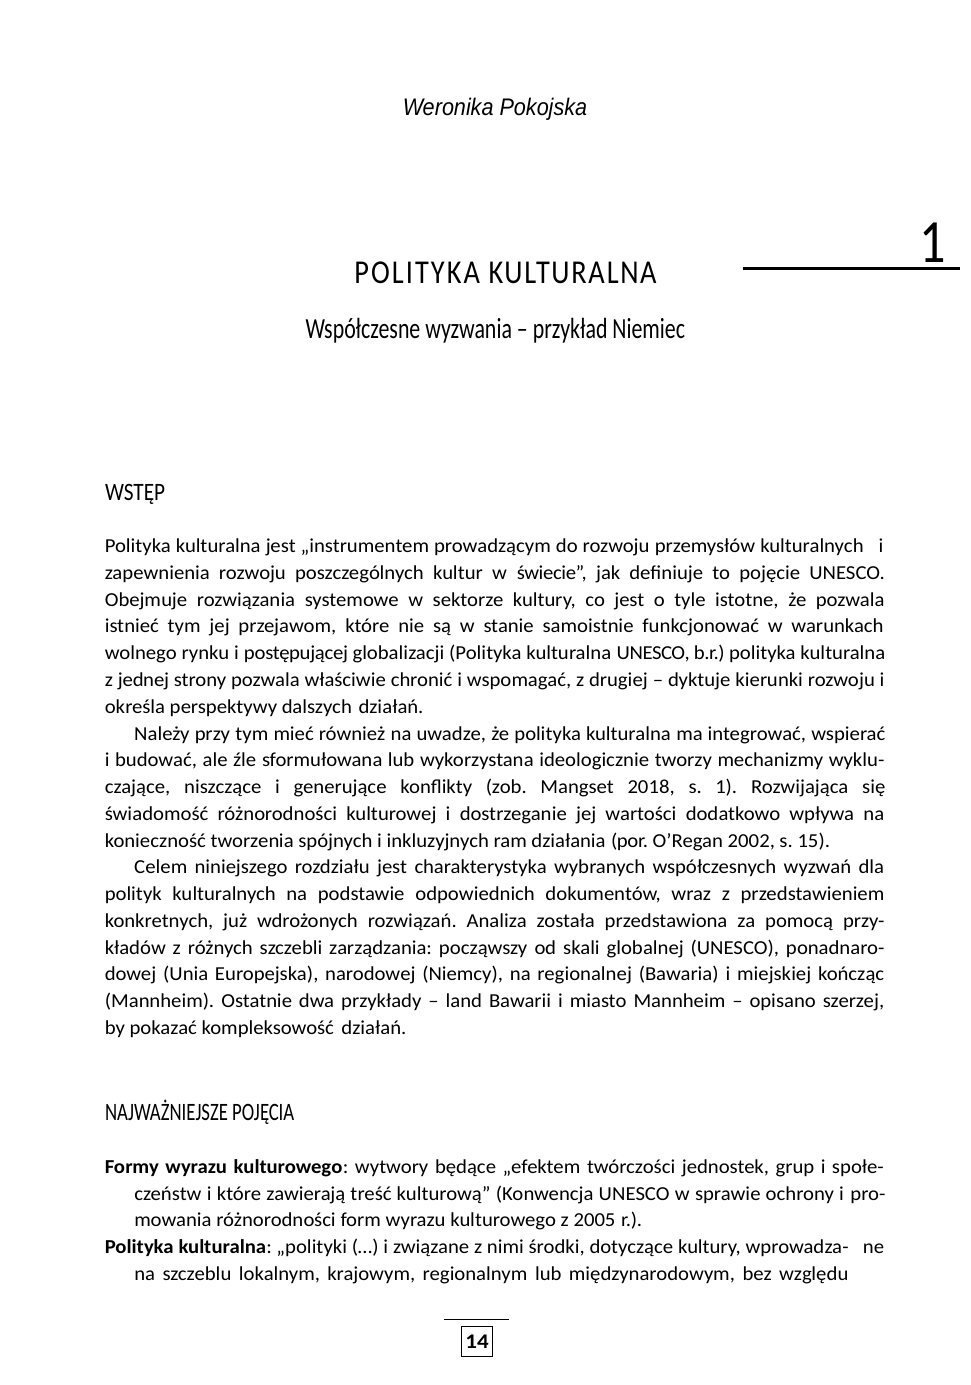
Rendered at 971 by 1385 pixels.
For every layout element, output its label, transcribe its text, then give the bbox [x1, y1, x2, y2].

text Celem niniejszego rozdziału jest charakterystyka wybranych współczesnych wyzwań dla polityk kulturalnych na podstawie odpowiednich dokumentów, wraz z przedstawieniem konkretnych, już wdrożonych rozwiązań. Analiza została przedstawiona za pomocą przy- kładów z różnych szczebli zarządzania: począwszy od skali globalnej (UNESCO), ponadnaro- dowej (Unia Europejska), narodowej (Niemcy), na regionalnej (Bawaria) i miejskiej kończąc (Mannheim). Ostatnie dwa przykłady – land Bawarii i miasto Mannheim – opisano szerzej, by pokazać kompleksowość działań. [104, 854, 885, 1039]
text Współczesne wyzwania – przykład Niemiec [292, 310, 698, 345]
text Weronika Pokojska [292, 93, 698, 121]
text Polityka kulturalna: „polityki (…) i związane z nimi środki, dotyczące kultury, wprowadza- ne na szczeblu lokalnym, krajowym, regionalnym lub międzynarodowym, bez względu [104, 1234, 885, 1285]
text POLITYKA KULTURALNA 1 [354, 203, 971, 299]
text NAJWAŻNIEJSZE POJĘCIA [105, 1097, 971, 1127]
text WSTĘP [105, 476, 971, 506]
text Należy przy tym mieć również na uwadze, że polityka kulturalna ma integrować, wspierać i budować, ale źle sformułowana lub wykorzystana ideologicznie tworzy mechanizmy wyklu- czające, niszczące i generujące konflikty (zob. Mangset 2018, s. 1). Rozwijająca się świadomość różnorodności kulturowej i dostrzeganie jej wartości dodatkowo wpływa na konieczność tworzenia spójnych i inkluzyjnych ram działania (por. O’Regan 2002, s. 15). [104, 721, 886, 852]
text Formy wyrazu kulturowego: wytwory będące „efektem twórczości jednostek, grup i społe- czeństw i które zawierają treść kulturową” (Konwencja UNESCO w sprawie ochrony i pro- mowania różnorodności form wyrazu kulturowego z 2005 r.). [104, 1154, 885, 1232]
text Polityka kulturalna jest „instrumentem prowadzącym do rozwoju przemysłów kulturalnych i zapewnienia rozwoju poszczególnych kultur w świecie”, jak definiuje to pojęcie UNESCO. Obejmuje rozwiązania systemowe w sektorze kultury, co jest o tyle istotne, że pozwala istnieć tym jej przejawom, które nie są w stanie samoistnie funkcjonować w warunkach wolnego rynku i postępującej globalizacji (Polityka kulturalna UNESCO, b.r.) polityka kulturalna z jednej strony pozwala właściwie chronić i wspomagać, z drugiej – dyktuje kierunki rozwoju i określa perspektywy dalszych działań. [104, 533, 885, 718]
